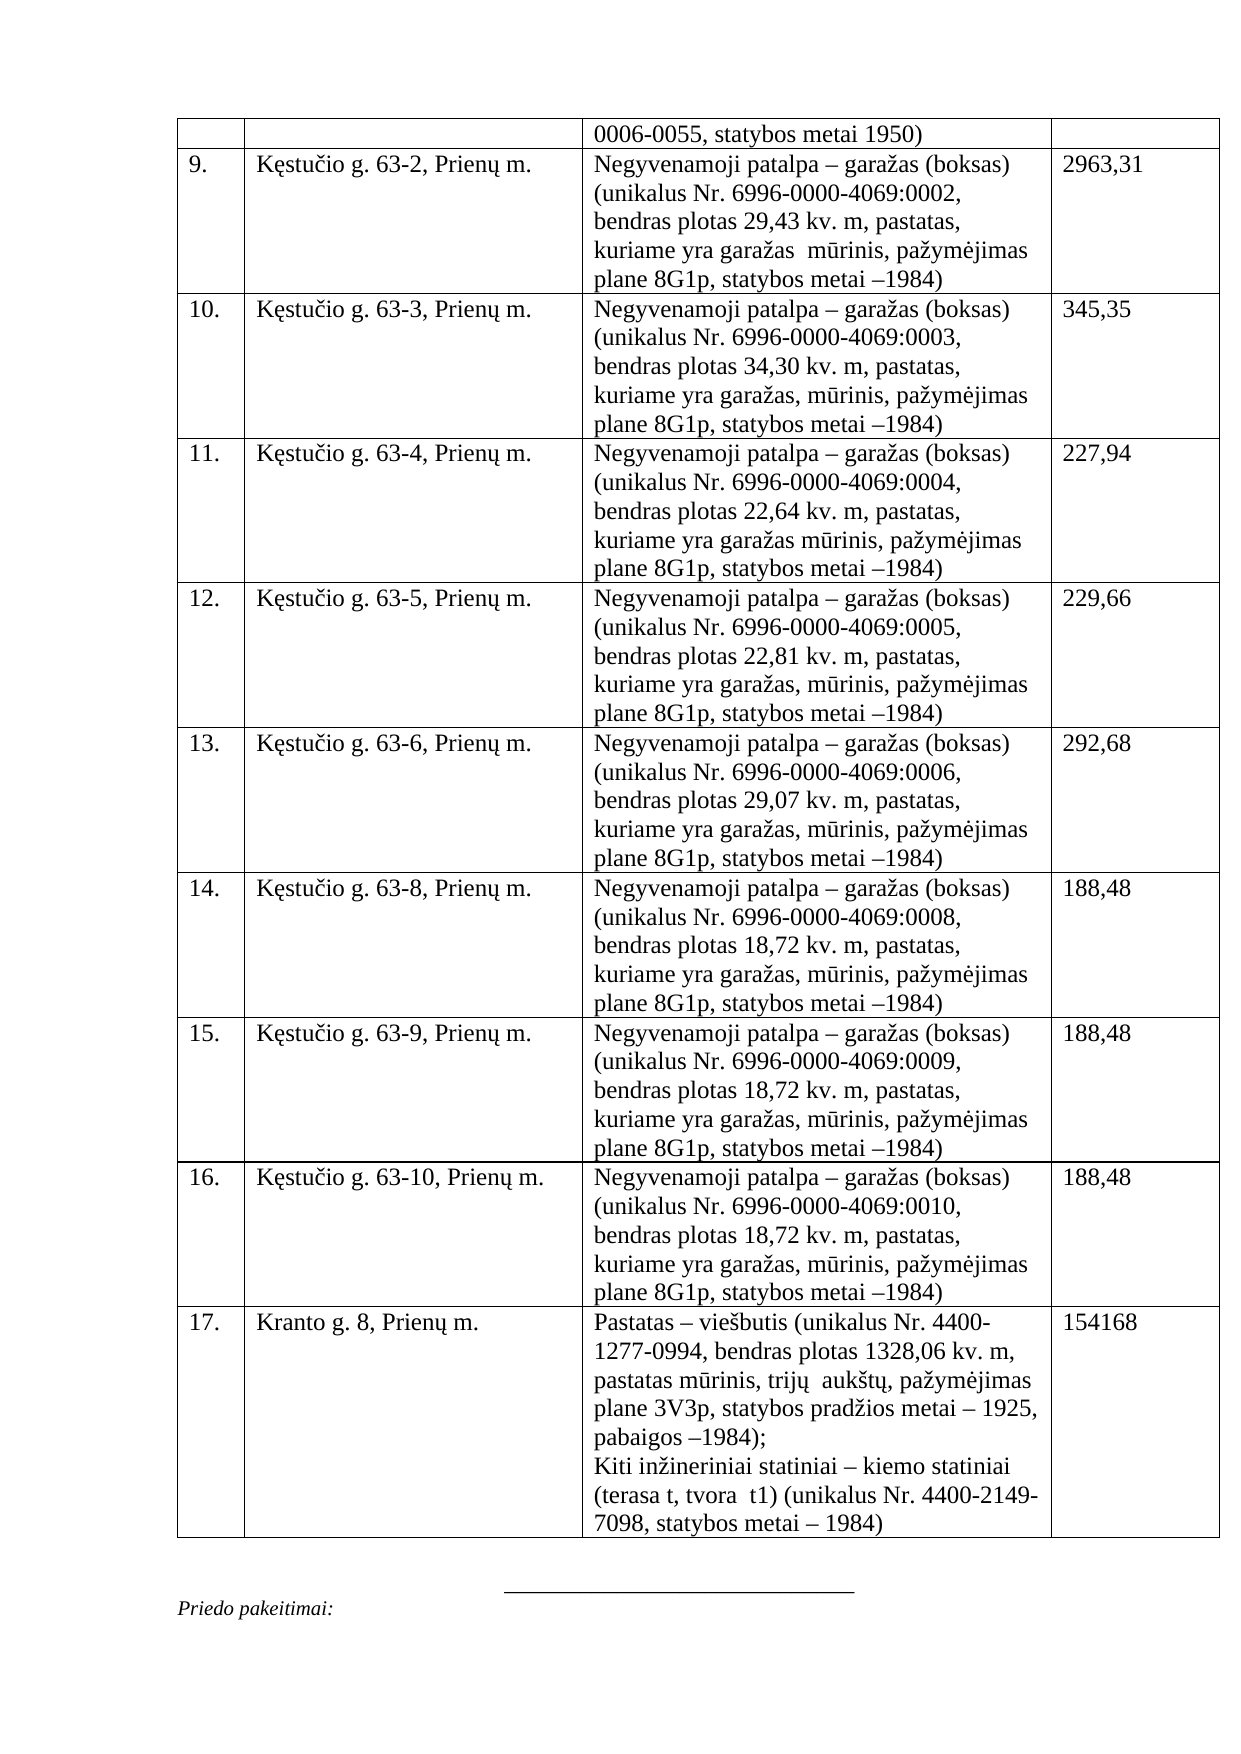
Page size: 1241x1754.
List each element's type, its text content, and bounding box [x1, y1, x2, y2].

table_cell 229,66 [1052, 583, 1219, 727]
table_cell Kęstučio g. 63-9, Prienų m. [245, 1018, 582, 1161]
table_cell [1052, 119, 1219, 148]
table_cell 10. [178, 294, 244, 437]
table_cell 17. [178, 1307, 244, 1537]
table_cell Negyvenamoji patalpa – garažas (boksas) (unikalus Nr. 6996-0000-4069:0005, bendras plotas 22,81 kv. m, pastatas, kuriame yra garažas, mūrinis, pažymėjimas plane 8G1p, statybos metai –1984) [583, 583, 1051, 727]
table_cell Negyvenamoji patalpa – garažas (boksas) (unikalus Nr. 6996-0000-4069:0010, bendras plotas 18,72 kv. m, pastatas, kuriame yra garažas, mūrinis, pažymėjimas plane 8G1p, statybos metai –1984) [583, 1163, 1051, 1306]
table_cell [245, 119, 582, 148]
table_cell 188,48 [1052, 1163, 1219, 1306]
table_cell 11. [178, 439, 244, 582]
table_cell Kęstučio g. 63-8, Prienų m. [245, 873, 582, 1017]
table_cell 16. [178, 1163, 244, 1306]
table_cell 9. [178, 149, 244, 293]
table_cell Kęstučio g. 63-3, Prienų m. [245, 294, 582, 437]
table_cell Negyvenamoji patalpa – garažas (boksas) (unikalus Nr. 6996-0000-4069:0003, bendras plotas 34,30 kv. m, pastatas, kuriame yra garažas, mūrinis, pažymėjimas plane 8G1p, statybos metai –1984) [583, 294, 1051, 437]
table_cell Kęstučio g. 63-5, Prienų m. [245, 583, 582, 727]
table_cell 154168 [1052, 1307, 1219, 1537]
table_cell Kęstučio g. 63-4, Prienų m. [245, 439, 582, 582]
table_cell 188,48 [1052, 1018, 1219, 1161]
table_cell Kęstučio g. 63-6, Prienų m. [245, 728, 582, 872]
text Priedo pakeitimai: [177, 1596, 1181, 1620]
table_cell 345,35 [1052, 294, 1219, 437]
table_cell Negyvenamoji patalpa – garažas (boksas) (unikalus Nr. 6996-0000-4069:0002, bendras plotas 29,43 kv. m, pastatas, kuriame yra garažas mūrinis, pažymėjimas plane 8G1p, statybos metai –1984) [583, 149, 1051, 293]
table_cell Negyvenamoji patalpa – garažas (boksas) (unikalus Nr. 6996-0000-4069:0008, bendras plotas 18,72 kv. m, pastatas, kuriame yra garažas, mūrinis, pažymėjimas plane 8G1p, statybos metai –1984) [583, 873, 1051, 1017]
table_cell [178, 119, 244, 148]
text ____________________________ [177, 1567, 1181, 1596]
table_cell 227,94 [1052, 439, 1219, 582]
table_cell 13. [178, 728, 244, 872]
table_cell Kęstučio g. 63-2, Prienų m. [245, 149, 582, 293]
table_cell 15. [178, 1018, 244, 1161]
table_cell 292,68 [1052, 728, 1219, 872]
table_cell Negyvenamoji patalpa – garažas (boksas) (unikalus Nr. 6996-0000-4069:0006, bendras plotas 29,07 kv. m, pastatas, kuriame yra garažas, mūrinis, pažymėjimas plane 8G1p, statybos metai –1984) [583, 728, 1051, 872]
table_cell 12. [178, 583, 244, 727]
table_cell 188,48 [1052, 873, 1219, 1017]
table_cell Negyvenamoji patalpa – garažas (boksas) (unikalus Nr. 6996-0000-4069:0004, bendras plotas 22,64 kv. m, pastatas, kuriame yra garažas mūrinis, pažymėjimas plane 8G1p, statybos metai –1984) [583, 439, 1051, 582]
table_cell 0006-0055, statybos metai 1950) [583, 119, 1051, 148]
table_cell Kranto g. 8, Prienų m. [245, 1307, 582, 1537]
table_cell 2963,31 [1052, 149, 1219, 293]
table_cell Negyvenamoji patalpa – garažas (boksas) (unikalus Nr. 6996-0000-4069:0009, bendras plotas 18,72 kv. m, pastatas, kuriame yra garažas, mūrinis, pažymėjimas plane 8G1p, statybos metai –1984) [583, 1018, 1051, 1161]
table_cell 14. [178, 873, 244, 1017]
table_cell Kęstučio g. 63-10, Prienų m. [245, 1163, 582, 1306]
table_cell Pastatas – viešbutis (unikalus Nr. 4400-1277-0994, bendras plotas 1328,06 kv. m, pastatas mūrinis, trijų aukštų, pažymėjimas plane 3V3p, statybos pradžios metai – 1925, pabaigos –1984); Kiti inžineriniai statiniai – kiemo statiniai (terasa t, tvora t1) (unikalus Nr. 4400-2149-7098, statybos metai – 1984) [583, 1307, 1051, 1537]
